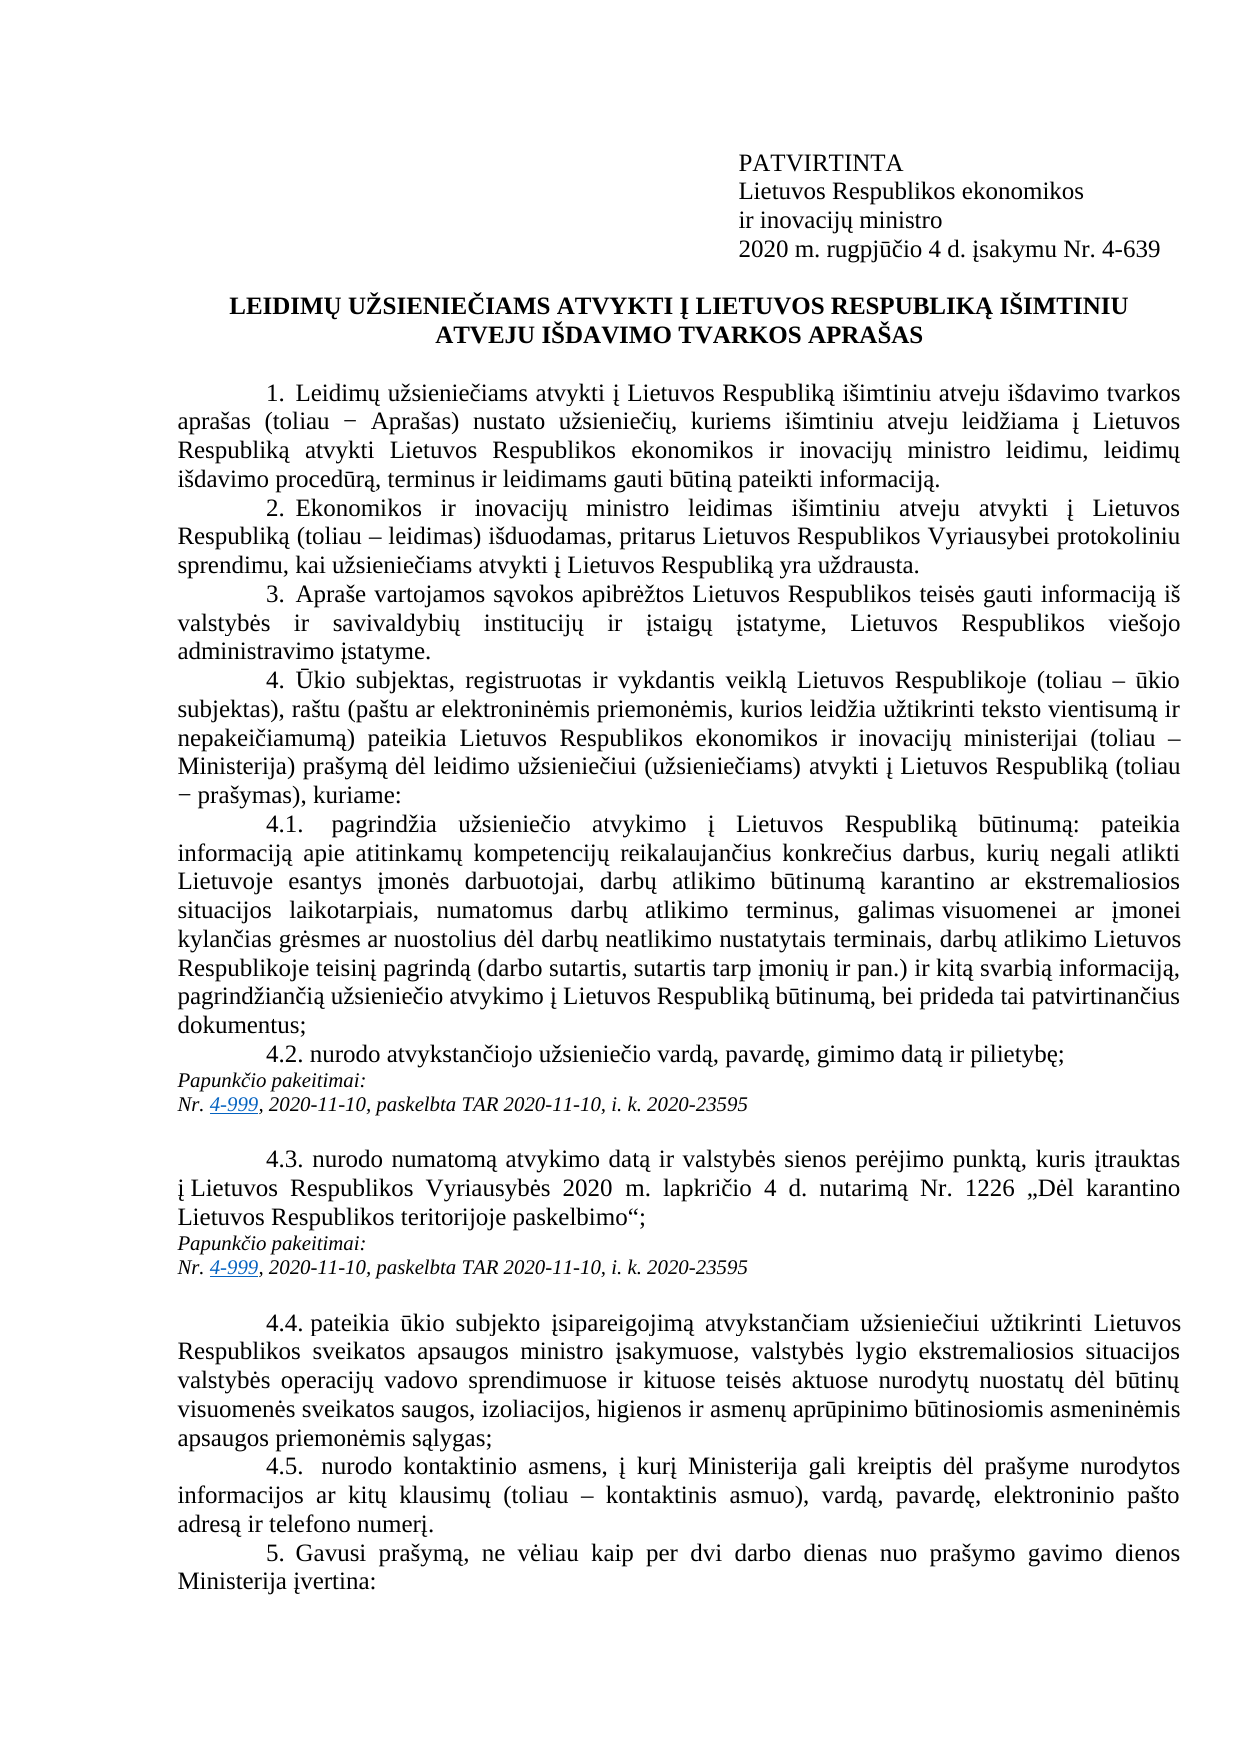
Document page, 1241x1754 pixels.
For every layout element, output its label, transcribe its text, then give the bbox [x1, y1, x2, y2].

text Papunkčio pakeitimai: [177, 1231, 1181, 1255]
text Papunkčio pakeitimai: [177, 1068, 1181, 1092]
text 4.4. pateikia ūkio subjekto įsipareigojimą atvykstančiam užsieniečiui užtikrinti Lietuvos Respublikos sveikatos apsaugos ministro įsakymuose, valstybės lygio ekstremaliosios situacijos valstybės operacijų vadovo sprendimuose ir kituose teisės aktuose nurodytų nuostatų dėl būtinų visuomenės sveikatos saugos, izoliacijos, higienos ir asmenų aprūpinimo būtinosiomis asmeninėmis apsaugos priemonėmis sąlygas; [177, 1308, 1181, 1451]
text 3. Apraše vartojamos sąvokos apibrėžtos Lietuvos Respublikos teisės gauti informaciją iš valstybės ir savivaldybių institucijų ir įstaigų įstatyme, Lietuvos Respublikos viešojo administravimo įstatyme. [177, 579, 1181, 665]
text 1. Leidimų užsieniečiams atvykti į Lietuvos Respubliką išimtiniu atveju išdavimo tvarkos aprašas (toliau − Aprašas) nustato užsieniečių, kuriems išimtiniu atveju leidžiama į Lietuvos Respubliką atvykti Lietuvos Respublikos ekonomikos ir inovacijų ministro leidimu, leidimų išdavimo procedūrą, terminus ir leidimams gauti būtiną pateikti informaciją. [177, 378, 1181, 493]
text 2020 m. rugpjūčio 4 d. įsakymu Nr. 4-639 [738, 234, 1181, 263]
text 4.2. nurodo atvykstančiojo užsieniečio vardą, pavardę, gimimo datą ir pilietybę; [177, 1039, 1181, 1068]
text Nr. 4-999, 2020-11-10, paskelbta TAR 2020-11-10, i. k. 2020-23595 [177, 1092, 1181, 1116]
text LEIDIMŲ UŽSIENIEČIAMS ATVYKTI Į LIETUVOS RESPUBLIKĄ išimtiniu atveju IŠDAVIMO TVARKOS APRAŠAS [177, 291, 1181, 349]
text 5. Gavusi prašymą, ne vėliau kaip per dvi darbo dienas nuo prašymo gavimo dienos Ministerija įvertina: [177, 1538, 1181, 1595]
text Nr. 4-999, 2020-11-10, paskelbta TAR 2020-11-10, i. k. 2020-23595 [177, 1255, 1181, 1279]
text 4. Ūkio subjektas, registruotas ir vykdantis veiklą Lietuvos Respublikoje (toliau – ūkio subjektas), raštu (paštu ar elektroninėmis priemonėmis, kurios leidžia užtikrinti teksto vientisumą ir nepakeičiamumą) pateikia Lietuvos Respublikos ekonomikos ir inovacijų ministerijai (toliau – Ministerija) prašymą dėl leidimo užsieniečiui (užsieniečiams) atvykti į Lietuvos Respubliką (toliau − prašymas), kuriame: [177, 665, 1181, 809]
text 4.1. pagrindžia užsieniečio atvykimo į Lietuvos Respubliką būtinumą: pateikia informaciją apie atitinkamų kompetencijų reikalaujančius konkrečius darbus, kurių negali atlikti Lietuvoje esantys įmonės darbuotojai, darbų atlikimo būtinumą karantino ar ekstremaliosios situacijos laikotarpiais, numatomus darbų atlikimo terminus, galimas visuomenei ar įmonei kylančias grėsmes ar nuostolius dėl darbų neatlikimo nustatytais terminais, darbų atlikimo Lietuvos Respublikoje teisinį pagrindą (darbo sutartis, sutartis tarp įmonių ir pan.) ir kitą svarbią informaciją, pagrindžiančią užsieniečio atvykimo į Lietuvos Respubliką būtinumą, bei prideda tai patvirtinančius dokumentus; [177, 809, 1181, 1039]
text 4.5. nurodo kontaktinio asmens, į kurį Ministerija gali kreiptis dėl prašyme nurodytos informacijos ar kitų klausimų (toliau – kontaktinis asmuo), vardą, pavardę, elektroninio pašto adresą ir telefono numerį. [177, 1451, 1181, 1538]
text ir inovacijų ministro [738, 205, 1181, 234]
text 2. Ekonomikos ir inovacijų ministro leidimas išimtiniu atveju atvykti į Lietuvos Respubliką (toliau – leidimas) išduodamas, pritarus Lietuvos Respublikos Vyriausybei protokoliniu sprendimu, kai užsieniečiams atvykti į Lietuvos Respubliką yra uždrausta. [177, 493, 1181, 579]
text PATVIRTINTA [738, 148, 1181, 176]
text 4.3. nurodo numatomą atvykimo datą ir valstybės sienos perėjimo punktą, kuris įtrauktas į Lietuvos Respublikos Vyriausybės 2020 m. lapkričio 4 d. nutarimą Nr. 1226 „Dėl karantino Lietuvos Respublikos teritorijoje paskelbimo“; [177, 1144, 1181, 1231]
text Lietuvos Respublikos ekonomikos [738, 176, 1181, 205]
